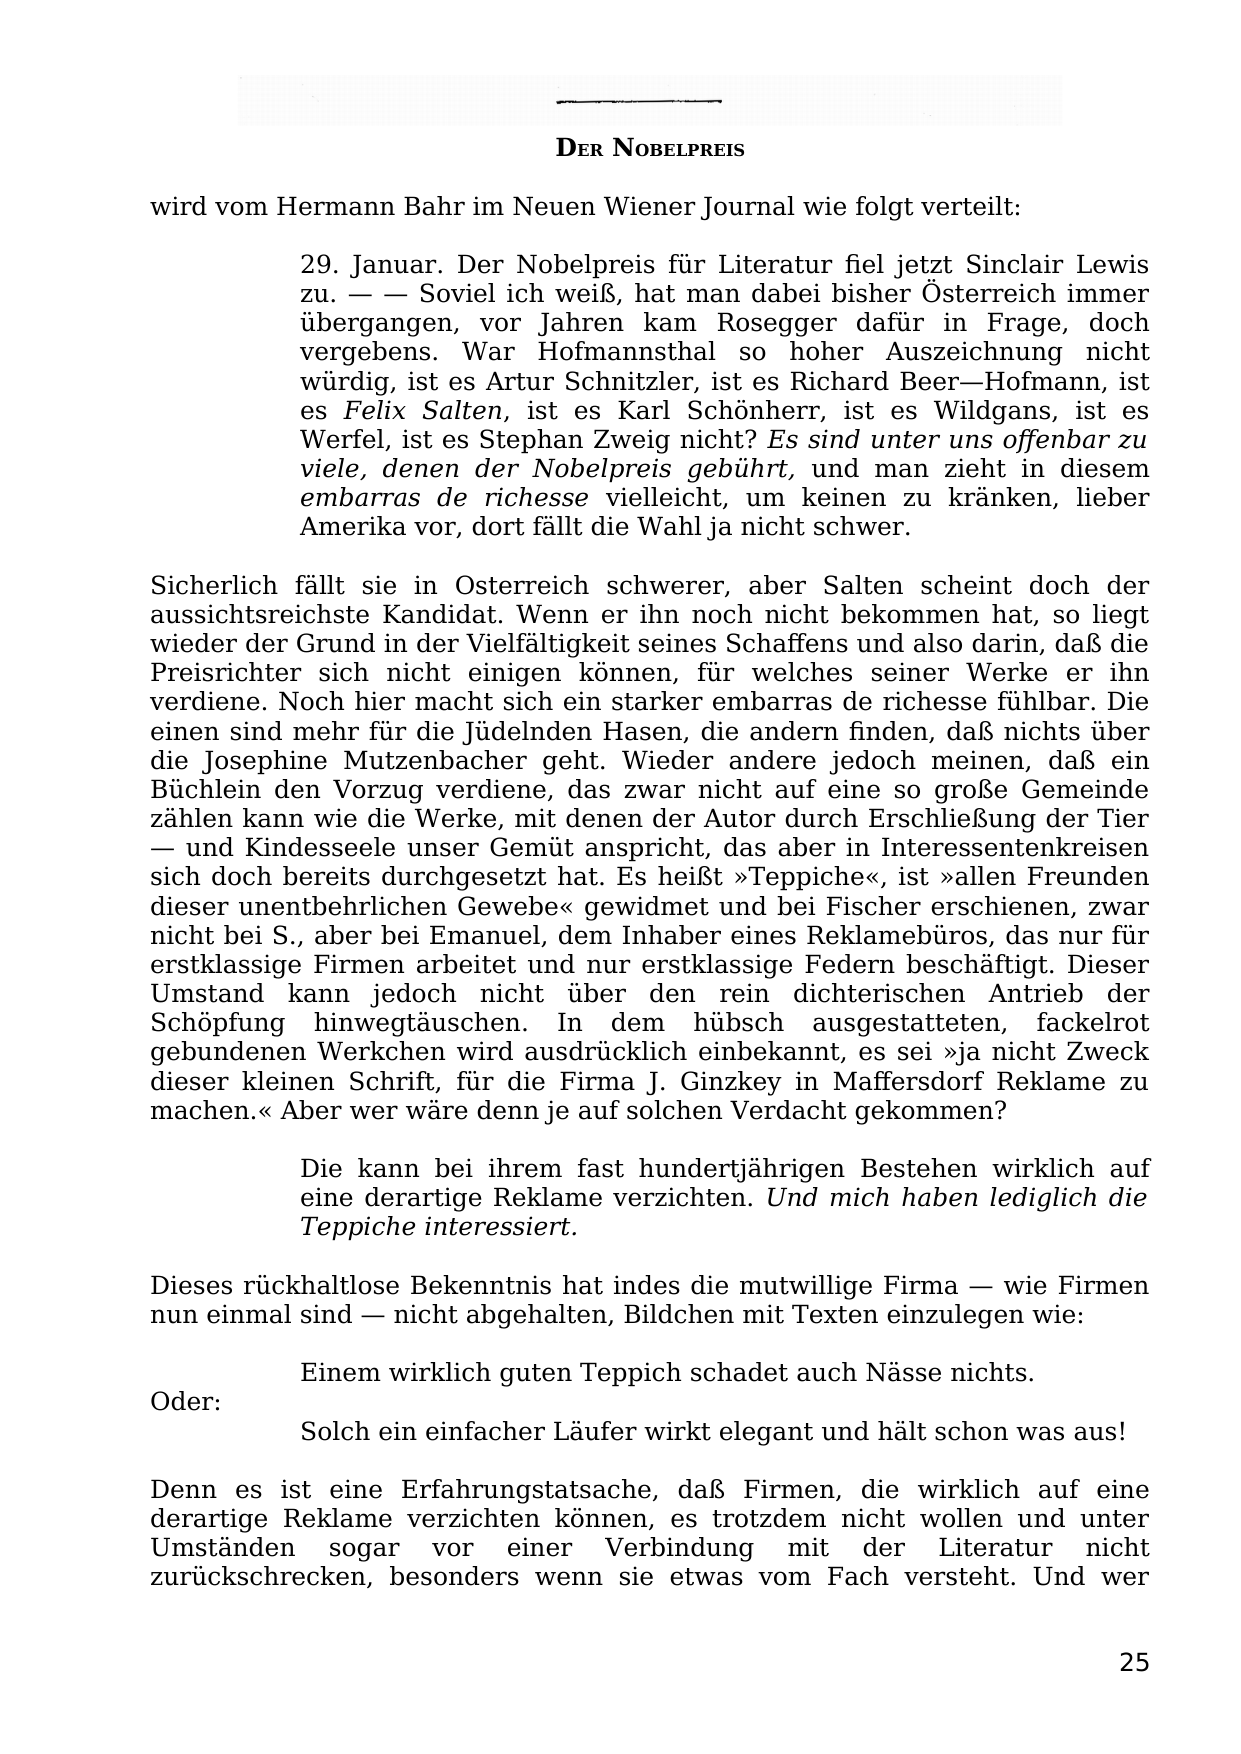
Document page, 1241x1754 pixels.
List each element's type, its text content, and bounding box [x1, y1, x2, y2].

text Solch ein einfacher Läufer wirkt elegant und hält schon was aus! [300, 1417, 1151, 1446]
text Die kann bei ihrem fast hundertjährigen Bestehen wirklich auf eine derartige Reklame verzichten. Und mich haben lediglich die Teppiche interessiert. [300, 1154, 1151, 1242]
picture [237, 75, 1063, 126]
text wird vom Hermann Bahr im Neuen Wiener Journal wie folgt verteilt: [150, 192, 1151, 221]
text Dieses rückhaltlose Bekenntnis hat indes die mutwillige Firma — wie Firmen nun einmal sind — nicht abgehalten, Bildchen mit Texten einzulegen wie: [150, 1271, 1151, 1329]
text 29. Januar. Der Nobelpreis für Literatur fiel jetzt Sinclair Lewis zu. — — Soviel ich weiß, hat man dabei bisher Österreich immer übergangen, vor Jahren kam Rosegger dafür in Frage, doch vergebens. War Hofmannsthal so hoher Auszeichnung nicht würdig, ist es Artur Schnitzler, ist es Richard Beer—Hofmann, ist es Felix Salten, ist es Karl Schönherr, ist es Wildgans, ist es Werfel, ist es Stephan Zweig nicht? Es sind unter uns offenbar zu viele, denen der Nobelpreis gebührt, und man zieht in diesem embarras de richesse vielleicht, um keinen zu kränken, lieber Amerika vor, dort fällt die Wahl ja nicht schwer. [300, 250, 1151, 542]
text Einem wirklich guten Teppich schadet auch Nässe nichts. [300, 1358, 1151, 1387]
text Oder: [150, 1387, 1151, 1417]
text Sicherlich fällt sie in Osterreich schwerer, aber Salten scheint doch der aussichtsreichste Kandidat. Wenn er ihn noch nicht bekommen hat, so liegt wieder der Grund in der Vielfältigkeit seines Schaffens und also darin, daß die Preisrichter sich nicht einigen können, für welches seiner Werke er ihn verdiene. Noch hier macht sich ein starker embarras de richesse fühlbar. Die einen sind mehr für die Jüdelnden Hasen, die andern finden, daß nichts über die Josephine Mutzenbacher geht. Wieder andere jedoch meinen, daß ein Büchlein den Vorzug verdiene, das zwar nicht auf eine so große Gemeinde zählen kann wie die Werke, mit denen der Autor durch Erschließung der Tier— und Kindesseele unser Gemüt anspricht, das aber in Interessentenkreisen sich doch bereits durchgesetzt hat. Es heißt »Teppiche«, ist »allen Freunden dieser unentbehrlichen Gewebe« gewidmet und bei Fischer erschienen, zwar nicht bei S., aber bei Emanuel, dem Inhaber eines Reklamebüros, das nur für erstklassige Firmen arbeitet und nur erstklassige Federn beschäftigt. Dieser Umstand kann jedoch nicht über den rein dichterischen Antrieb der Schöpfung hinwegtäuschen. In dem hübsch ausgestatteten, fackelrot gebundenen Werkchen wird ausdrücklich einbekannt, es sei »ja nicht Zweck dieser kleinen Schrift, für die Firma J. Ginzkey in Maffersdorf Reklame zu machen.« Aber wer wäre denn je auf solchen Verdacht gekommen? [150, 571, 1151, 1125]
text Der Nobelpreis [150, 75, 1151, 162]
text Denn es ist eine Erfahrungstatsache, daß Firmen, die wirklich auf eine derartige Reklame verzichten können, es trotzdem nicht wollen und unter Umständen sogar vor einer Verbindung mit der Literatur nicht zurückschrecken, besonders wenn sie etwas vom Fach versteht. Und wer [150, 1475, 1151, 1592]
